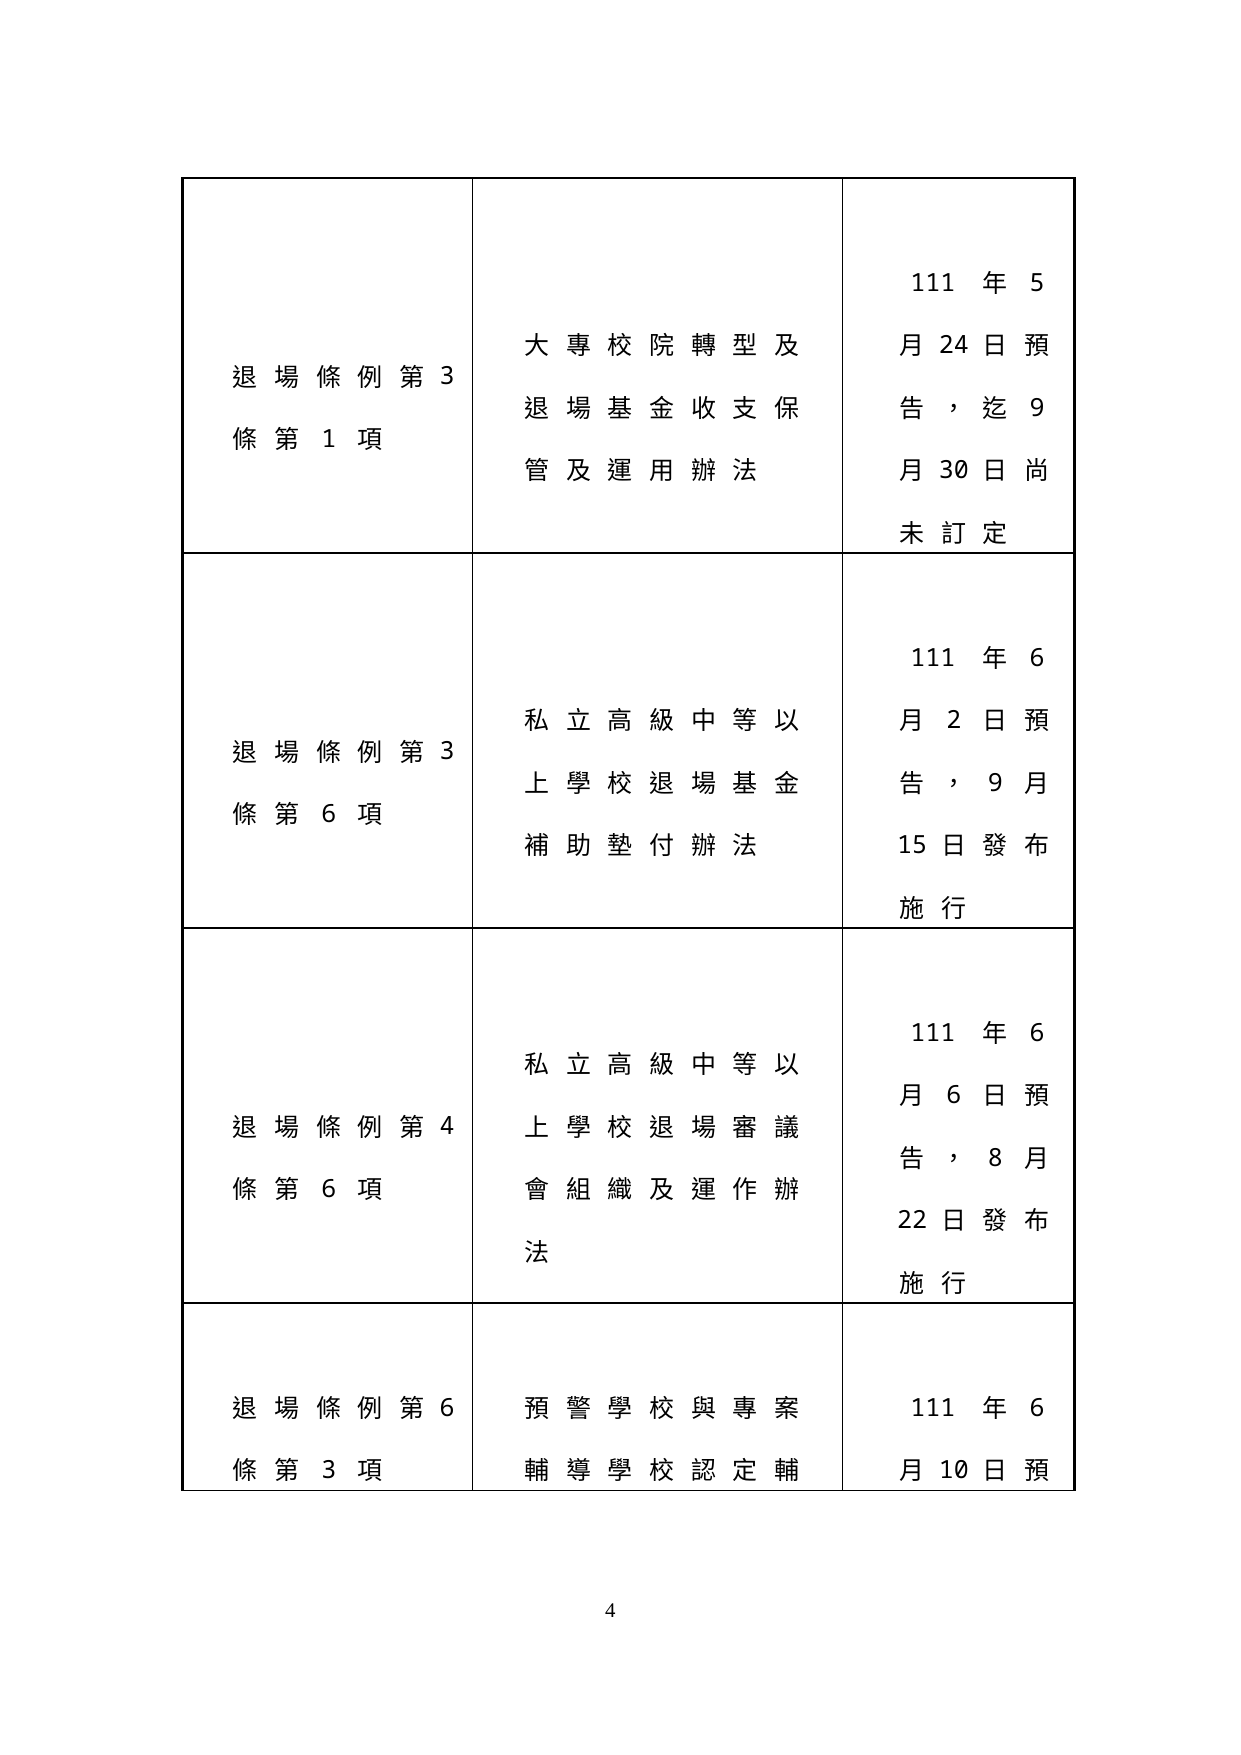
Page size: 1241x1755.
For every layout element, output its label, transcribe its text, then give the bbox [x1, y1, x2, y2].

table_cell 大專校院轉型及退場基金收支保管及運用辦法 [473, 179, 842, 552]
table_cell 退場條例第6條第3項 [184, 1304, 472, 1490]
table_cell 退場條例第3條第6項 [184, 554, 472, 927]
table_cell 111年6月10日預 [843, 1304, 1073, 1490]
table_cell 111年6月6日預告，8月22日發布施行 [843, 929, 1073, 1302]
table_cell 私立高級中等以上學校退場審議會組織及運作辦法 [473, 929, 842, 1302]
table_cell 111年5月24日預告，迄9月30日尚未訂定 [843, 179, 1073, 552]
table_cell 退場條例第3條第1項 [184, 179, 472, 552]
table_cell 退場條例第4條第6項 [184, 929, 472, 1302]
table_cell 預警學校與專案輔導學校認定輔 [473, 1304, 842, 1490]
table_cell 私立高級中等以上學校退場基金補助墊付辦法 [473, 554, 842, 927]
table_cell 111年6月2日預告，9月15日發布施行 [843, 554, 1073, 927]
